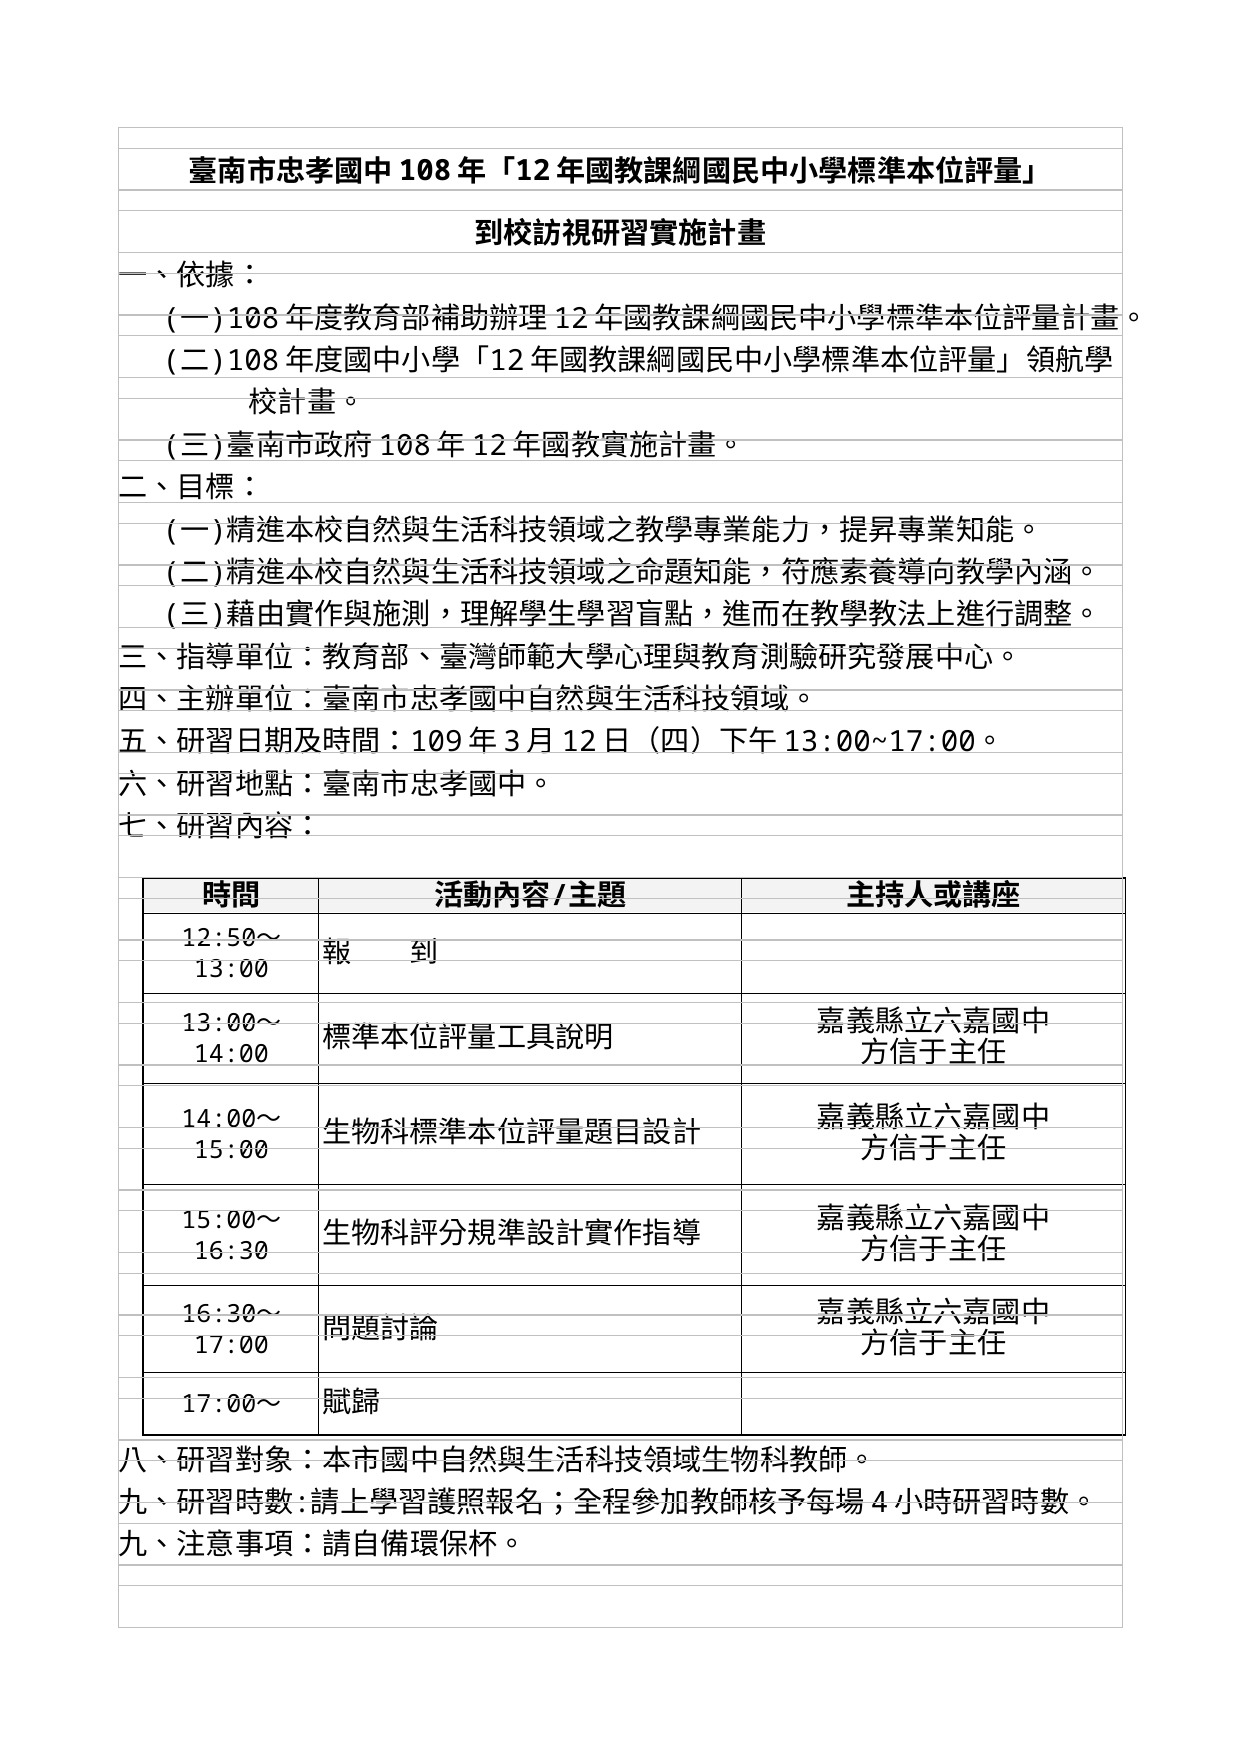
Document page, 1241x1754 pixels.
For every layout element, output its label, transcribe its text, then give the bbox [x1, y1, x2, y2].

table_cell 報 到 [319, 941, 329, 960]
table_cell 13:00～14:00 [144, 1066, 318, 1082]
text 八、研習對象：本市國中自然與生活科技領域生物科教師。 [119, 1441, 1122, 1460]
table_cell 嘉義縣立六嘉國中 方信于主任 [742, 1286, 1122, 1314]
text 三、指導單位：教育部、臺灣師範大學心理與教育測驗研究發展中心。 [119, 649, 1122, 676]
table_header 主持人或講座 [742, 899, 1122, 912]
text 臺南市忠孝國中108年「12年國教課綱國民中小學標準本位評量」 [119, 149, 1122, 189]
text 四、主辦單位：臺南市忠孝國中自然與生活科技領域。 [367, 691, 393, 710]
table_cell 15:00～16:30 [144, 1211, 318, 1252]
table_cell 生物科標準本位評量題目設計 [319, 1149, 741, 1183]
text (三)藉由實作與施測，理解學生學習盲點，進而在教學教法上進行調整。 [162, 591, 1122, 627]
table_cell 16:30～17:00 [144, 1336, 318, 1372]
table_cell 報 到 [331, 941, 337, 960]
table_cell 生物科標準本位評量題目設計 [319, 1086, 741, 1127]
table_cell 問題討論 [404, 1316, 741, 1335]
table_cell 16:30～17:00 [144, 1316, 318, 1335]
table_cell 賦歸 [319, 1399, 741, 1434]
text 四、主辦單位：臺南市忠孝國中自然與生活科技領域。 [271, 691, 364, 710]
table_cell 報 到 [319, 914, 741, 939]
text 五、研習日期及時間：109年3月12日（四）下午13:00~17:00。 [119, 718, 1122, 752]
table_cell 嘉義縣立六嘉國中 方信于主任 [742, 1024, 1122, 1064]
text 九、研習時數:請上學習護照報名；全程參加教師核予每場4小時研習時數。 [119, 1478, 1122, 1502]
text (一)108年度教育部補助辦理12年國教課綱國民中小學標準本位評量計畫。 [162, 294, 1122, 314]
table_cell 14:00～15:00 [144, 1086, 318, 1127]
table_cell 16:30～17:00 [144, 1286, 318, 1314]
table_cell 報 到 [319, 961, 741, 992]
table_cell [742, 914, 1122, 939]
table_cell [742, 1373, 1122, 1377]
text 四、主辦單位：臺南市忠孝國中自然與生活科技領域。 [396, 691, 458, 710]
text 八、研習對象：本市國中自然與生活科技領域生物科教師。 [119, 1461, 1122, 1478]
table_cell 嘉義縣立六嘉國中 方信于主任 [996, 1211, 1016, 1227]
text (二)108年度國中小學「12年國教課綱國民中小學標準本位評量」領航學校計畫。 [162, 337, 1122, 377]
text 七、研習內容： [251, 816, 1122, 835]
table_cell 嘉義縣立六嘉國中 方信于主任 [742, 1191, 1122, 1210]
text 九、研習時數:請上學習護照報名；全程參加教師核予每場4小時研習時數。 [119, 1503, 1122, 1521]
text 七、研習內容： [182, 816, 192, 835]
table_cell [742, 1378, 1122, 1398]
text 七、研習內容： [119, 802, 1122, 814]
table_cell [742, 941, 1122, 960]
text 四、主辦單位：臺南市忠孝國中自然與生活科技領域。 [630, 691, 661, 710]
text (二)精進本校自然與生活科技領域之命題知能，符應素養導向教學內涵。 [170, 566, 218, 585]
text 四、主辦單位：臺南市忠孝國中自然與生活科技領域。 [721, 691, 747, 710]
table_cell 賦歸 [319, 1373, 741, 1377]
table_cell 嘉義縣立六嘉國中 方信于主任 [742, 1211, 1122, 1252]
table_cell 12:50～13:00 [144, 961, 318, 992]
table_cell 問題討論 [319, 1316, 325, 1335]
table_cell 生物科評分規準設計實作指導 [319, 1211, 741, 1252]
table_header 活動內容/主題 [319, 899, 741, 912]
table_cell 嘉義縣立六嘉國中 方信于主任 [742, 1274, 1122, 1285]
table_cell 報 到 [436, 941, 741, 960]
text (三)臺南市政府108年12年國教實施計畫。 [162, 421, 1122, 439]
text 四、主辦單位：臺南市忠孝國中自然與生活科技領域。 [754, 691, 781, 710]
text 四、主辦單位：臺南市忠孝國中自然與生活科技領域。 [229, 691, 269, 710]
text (二)精進本校自然與生活科技領域之命題知能，符應素養導向教學內涵。 [218, 566, 1122, 585]
table_cell [742, 1399, 1122, 1434]
text (一)精進本校自然與生活科技領域之教學專業能力，提昇專業知能。 [162, 524, 1122, 548]
table_cell 嘉義縣立六嘉國中 方信于主任 [742, 1086, 1122, 1127]
table_cell 13:00～14:00 [144, 1024, 318, 1064]
text (二)精進本校自然與生活科技領域之命題知能，符應素養導向教學內涵。 [162, 548, 1122, 564]
text 四、主辦單位：臺南市忠孝國中自然與生活科技領域。 [119, 676, 1122, 689]
text [119, 760, 1122, 773]
table_cell 嘉義縣立六嘉國中 方信于主任 [742, 994, 1122, 1002]
table_cell 17:00～ [144, 1373, 318, 1377]
table_cell 問題討論 [327, 1316, 346, 1335]
text (一)108年度教育部補助辦理12年國教課綱國民中小學標準本位評量計畫。 [162, 316, 1122, 335]
text 到校訪視研習實施計畫 [119, 211, 1122, 252]
table_cell [319, 1185, 741, 1189]
table_cell 13:00～14:00 [144, 994, 318, 1002]
text 六、研習地點：臺南市忠孝國中。 [119, 774, 1122, 802]
table_cell 15:00～16:30 [144, 1253, 318, 1273]
table_cell 15:00～16:30 [144, 1185, 318, 1189]
table_header 時間 [144, 879, 318, 898]
text (三)臺南市政府108年12年國教實施計畫。 [216, 441, 1122, 460]
text (三)臺南市政府108年12年國教實施計畫。 [170, 441, 218, 460]
table_cell 17:00～ [144, 1399, 318, 1434]
text 四、主辦單位：臺南市忠孝國中自然與生活科技領域。 [119, 711, 1122, 718]
table_cell 嘉義縣立六嘉國中 方信于主任 [742, 1149, 1122, 1183]
table_cell [319, 994, 741, 1002]
text [119, 633, 1122, 648]
table_cell [319, 1066, 741, 1082]
table_cell 嘉義縣立六嘉國中 方信于主任 [996, 1106, 1016, 1126]
table_cell [319, 1274, 741, 1285]
table_cell 問題討論 [319, 1336, 741, 1372]
table_cell 嘉義縣立六嘉國中 方信于主任 [742, 1316, 1122, 1335]
text 七、研習內容： [201, 816, 249, 835]
table_cell 問題討論 [372, 1316, 402, 1335]
table_cell 15:00～16:30 [144, 1274, 318, 1285]
table_cell [319, 1003, 741, 1023]
text 四、主辦單位：臺南市忠孝國中自然與生活科技領域。 [145, 691, 189, 710]
table_cell 賦歸 [319, 1378, 741, 1398]
table_cell 報 到 [339, 941, 433, 960]
table_cell 嘉義縣立六嘉國中 方信于主任 [742, 1253, 1122, 1273]
text [119, 128, 1122, 148]
table_cell 17:00～ [144, 1378, 318, 1398]
table_cell [319, 1191, 741, 1210]
table_cell 13:00～14:00 [144, 1003, 318, 1023]
table_cell 標準本位評量工具說明 [319, 1024, 741, 1064]
table_cell 12:50～13:00 [144, 941, 318, 960]
table_cell 15:00～16:30 [144, 1191, 318, 1210]
text [119, 753, 1122, 760]
table_header 主持人或講座 [742, 879, 1122, 898]
text 七、研習內容： [119, 836, 1122, 845]
text 七、研習內容： [240, 820, 259, 835]
table_header 時間 [144, 899, 318, 912]
text (一)精進本校自然與生活科技領域之教學專業能力，提昇專業知能。 [162, 506, 1122, 523]
text [119, 191, 1122, 210]
text 四、主辦單位：臺南市忠孝國中自然與生活科技領域。 [782, 691, 1122, 710]
text 一、依據： [119, 274, 1122, 294]
table_header 活動內容/主題 [319, 879, 741, 898]
text 二、目標： [119, 464, 1122, 502]
text (二)108年度國中小學「12年國教課綱國民中小學標準本位評量」領航學校計畫。 [162, 378, 1122, 398]
text (二)精進本校自然與生活科技領域之命題知能，符應素養導向教學內涵。 [162, 586, 1122, 591]
table_cell [319, 1253, 741, 1273]
text 一、依據： [119, 253, 1122, 273]
table_cell 嘉義縣立六嘉國中 方信于主任 [742, 1185, 1122, 1189]
table_cell 嘉義縣立六嘉國中 方信于主任 [742, 1128, 1122, 1148]
table_cell 12:50～13:00 [144, 914, 318, 939]
text 四、主辦單位：臺南市忠孝國中自然與生活科技領域。 [551, 691, 627, 710]
table_cell 生物科標準本位評量題目設計 [319, 1128, 741, 1148]
table_cell 嘉義縣立六嘉國中 方信于主任 [742, 1336, 1122, 1372]
table_cell [742, 961, 1122, 992]
table_cell 嘉義縣立六嘉國中 方信于主任 [742, 1066, 1122, 1082]
table_cell 嘉義縣立六嘉國中 方信于主任 [742, 1003, 1122, 1023]
text [162, 628, 1122, 633]
table_cell 問題討論 [349, 1316, 371, 1335]
table_cell 問題討論 [319, 1286, 741, 1314]
text 七、研習內容： [130, 816, 181, 835]
table_cell 14:00～15:00 [144, 1149, 318, 1183]
table_cell 14:00～15:00 [144, 1128, 318, 1148]
text 九、注意事項：請自備環保杯。 [119, 1524, 1122, 1563]
text (二)108年度國中小學「12年國教課綱國民中小學標準本位評量」領航學校計畫。 [162, 399, 1122, 421]
